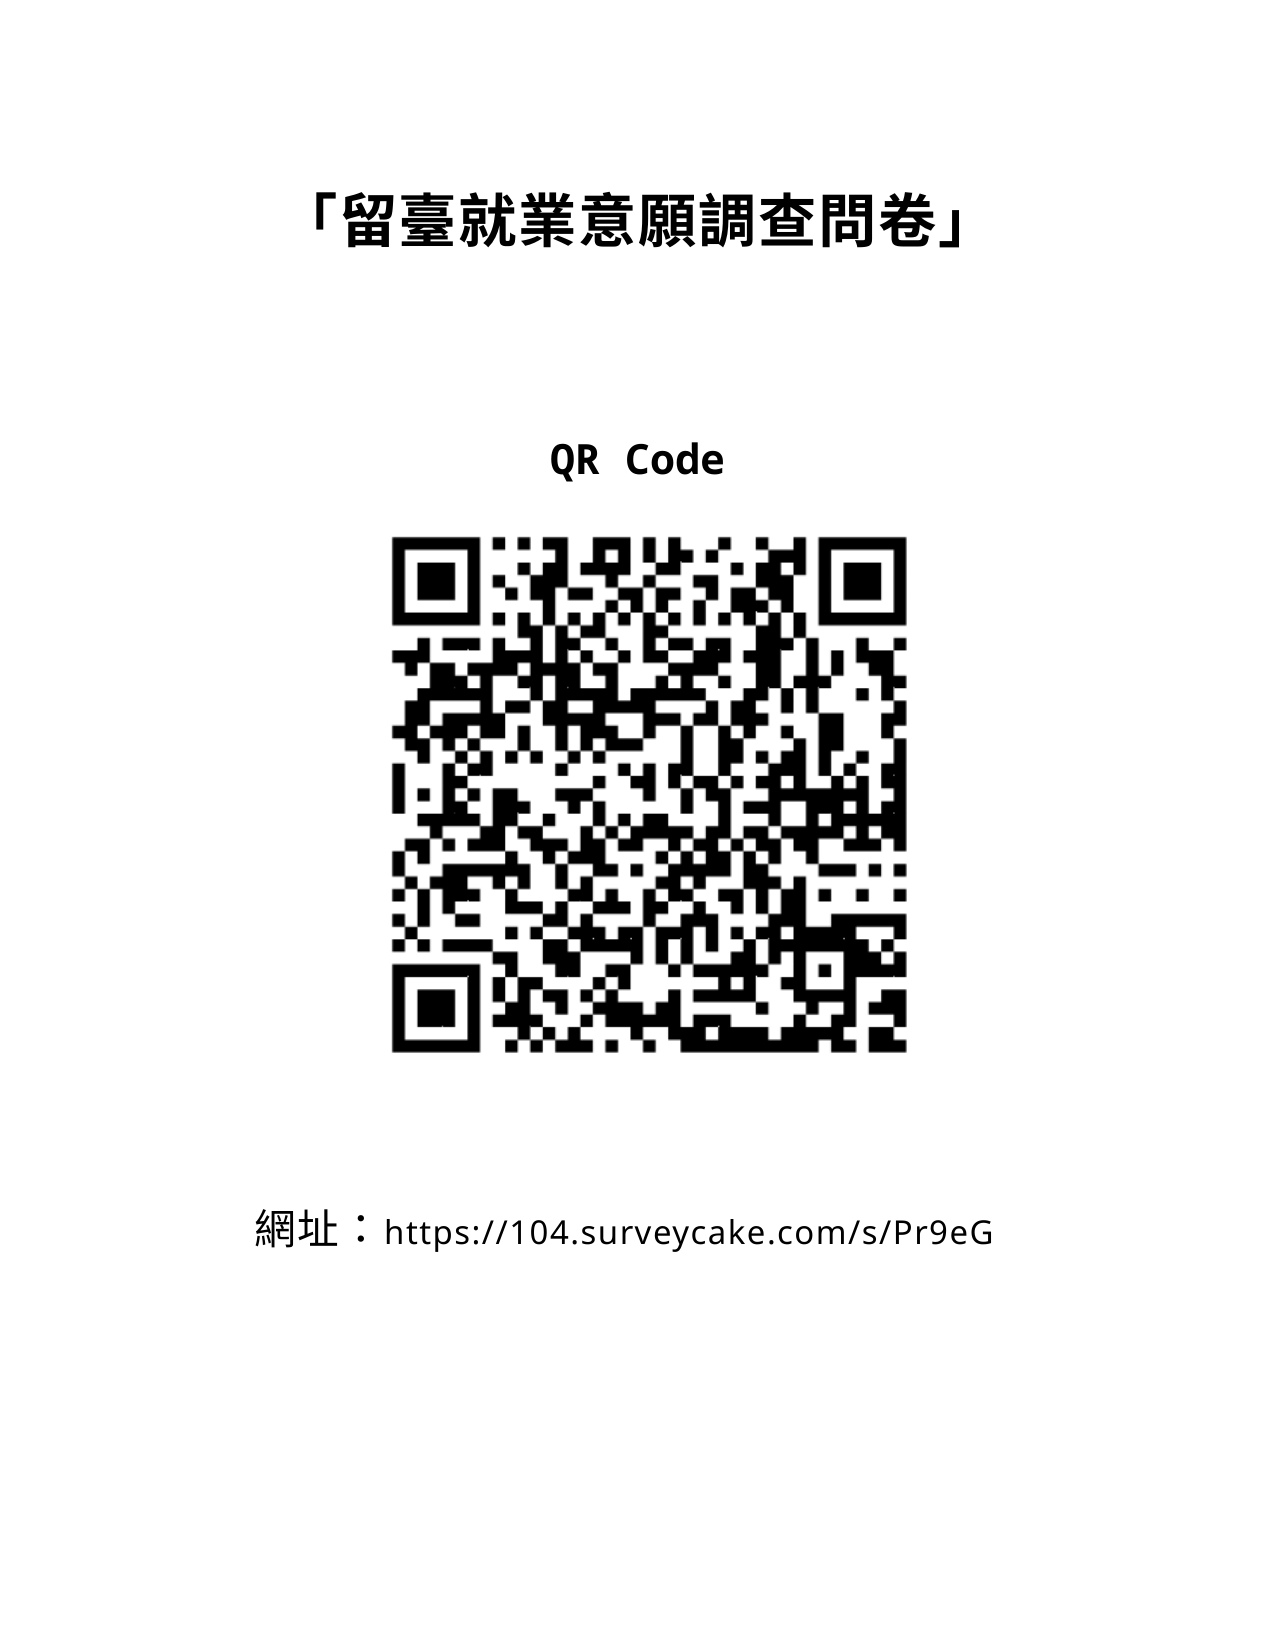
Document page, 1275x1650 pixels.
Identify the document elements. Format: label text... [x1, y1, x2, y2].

picture [380, 525, 919, 1065]
text 「留臺就業意願調查問卷」 [118, 175, 1157, 259]
text 網址：https://104.surveycake.com/s/Pr9eG [118, 1196, 1157, 1257]
text QR Code [118, 430, 1157, 486]
